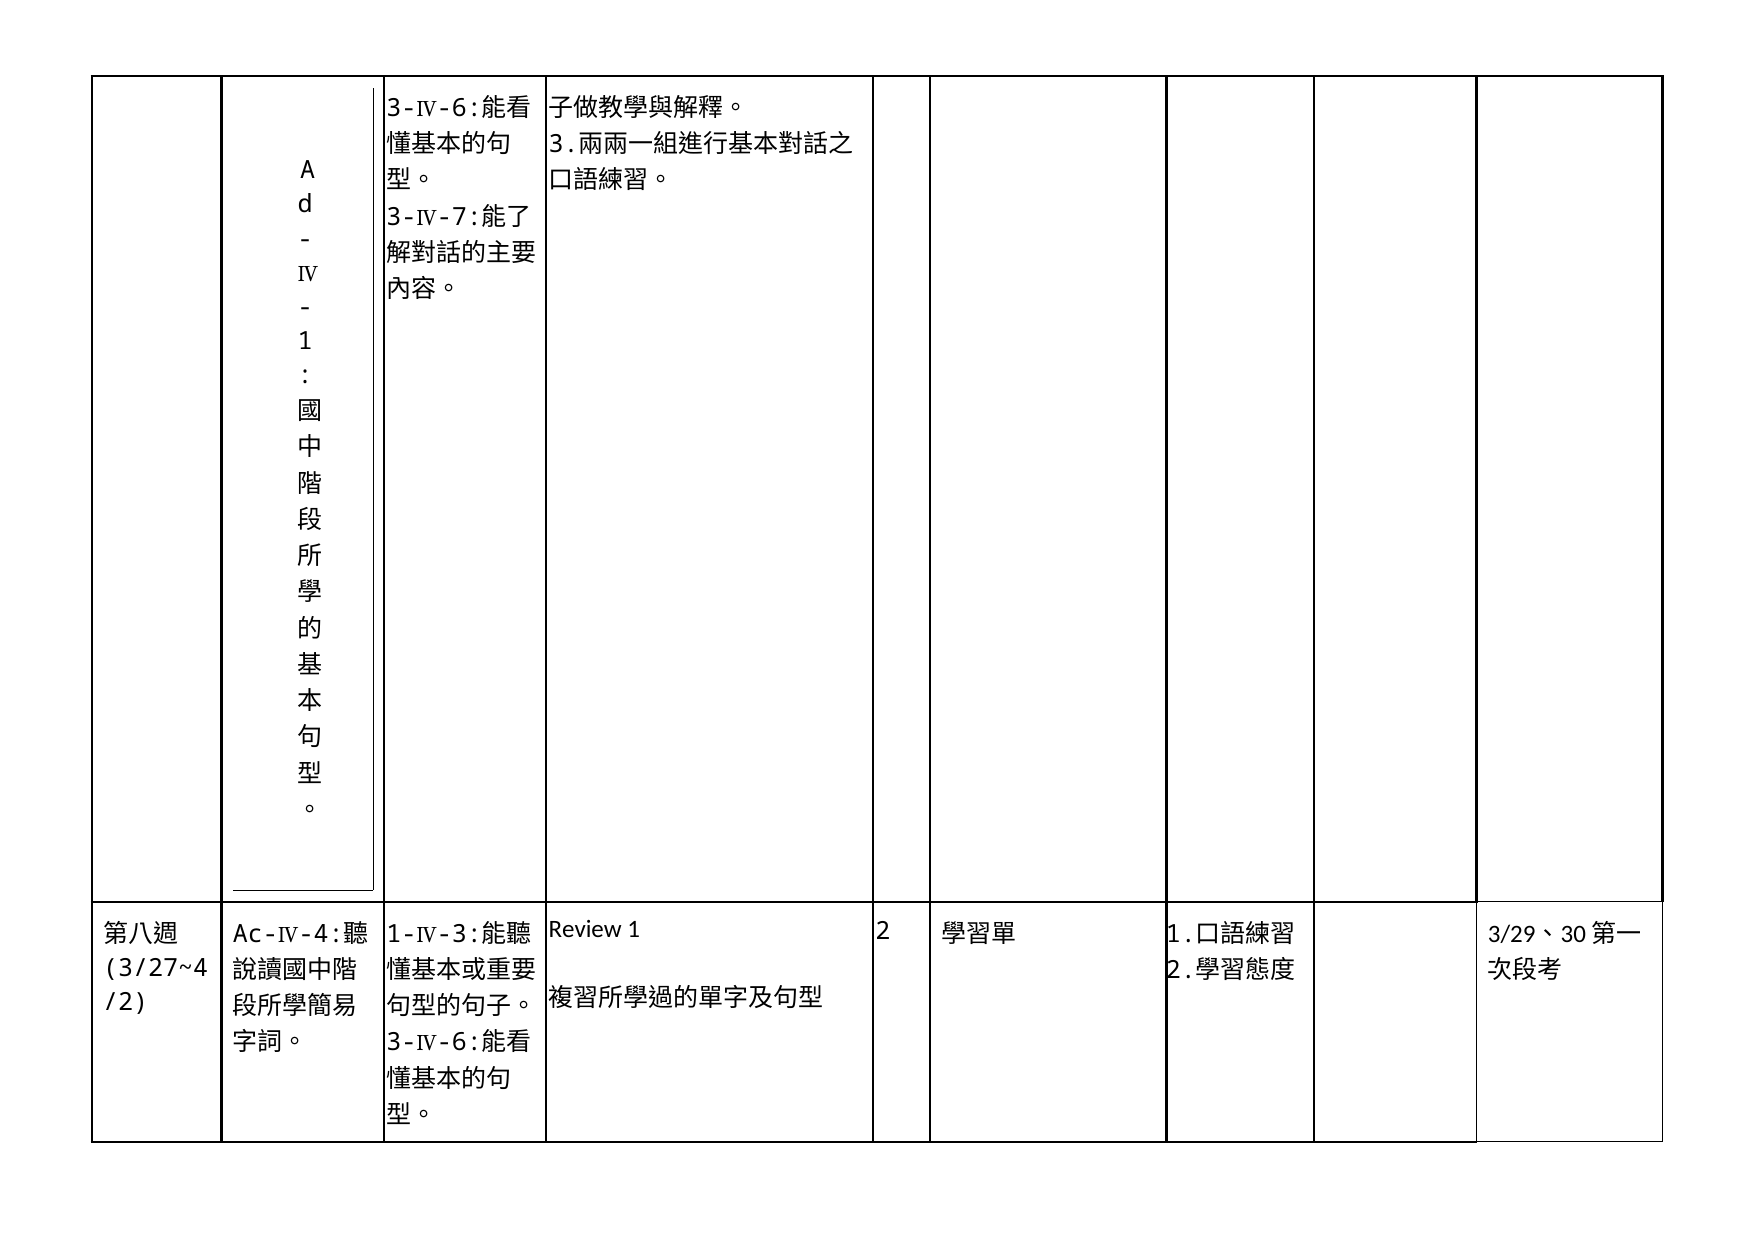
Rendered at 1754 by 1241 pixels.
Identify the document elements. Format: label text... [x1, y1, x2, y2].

table_cell [1315, 77, 1475, 901]
table_cell 第八週(3/27~4/2) [93, 903, 220, 1141]
table_cell 1-Ⅳ-3:能聽懂基本或重要句型的句子。 3-Ⅳ-6:能看懂基本的句型。 [385, 903, 545, 1141]
table_cell [93, 77, 220, 901]
table_cell [1478, 77, 1661, 901]
table_cell [1168, 77, 1313, 901]
table_cell Ad-Ⅳ-1:國中階段所學的基本句型。 [223, 77, 383, 901]
table_cell [931, 77, 1165, 901]
table_cell 3/29、30第一次段考 [1477, 902, 1662, 1141]
table_cell Ac-Ⅳ-4:聽說讀國中階段所學簡易字詞。 [223, 903, 383, 1141]
table_cell 子做教學與解釋。 3.兩兩一組進行基本對話之口語練習。 [547, 77, 872, 901]
table_cell 2 [874, 903, 929, 1141]
table_cell 3-Ⅳ-6:能看懂基本的句型。 3-Ⅳ-7:能了解對話的主要內容。 [385, 77, 545, 901]
table_cell [1315, 903, 1476, 1141]
table_cell 1.口語練習 2.學習態度 [1168, 903, 1313, 1141]
table_cell 學習單 [931, 903, 1165, 1141]
table_cell [874, 77, 929, 901]
table_cell Review 1 複習所學過的單字及句型 [547, 903, 872, 1141]
